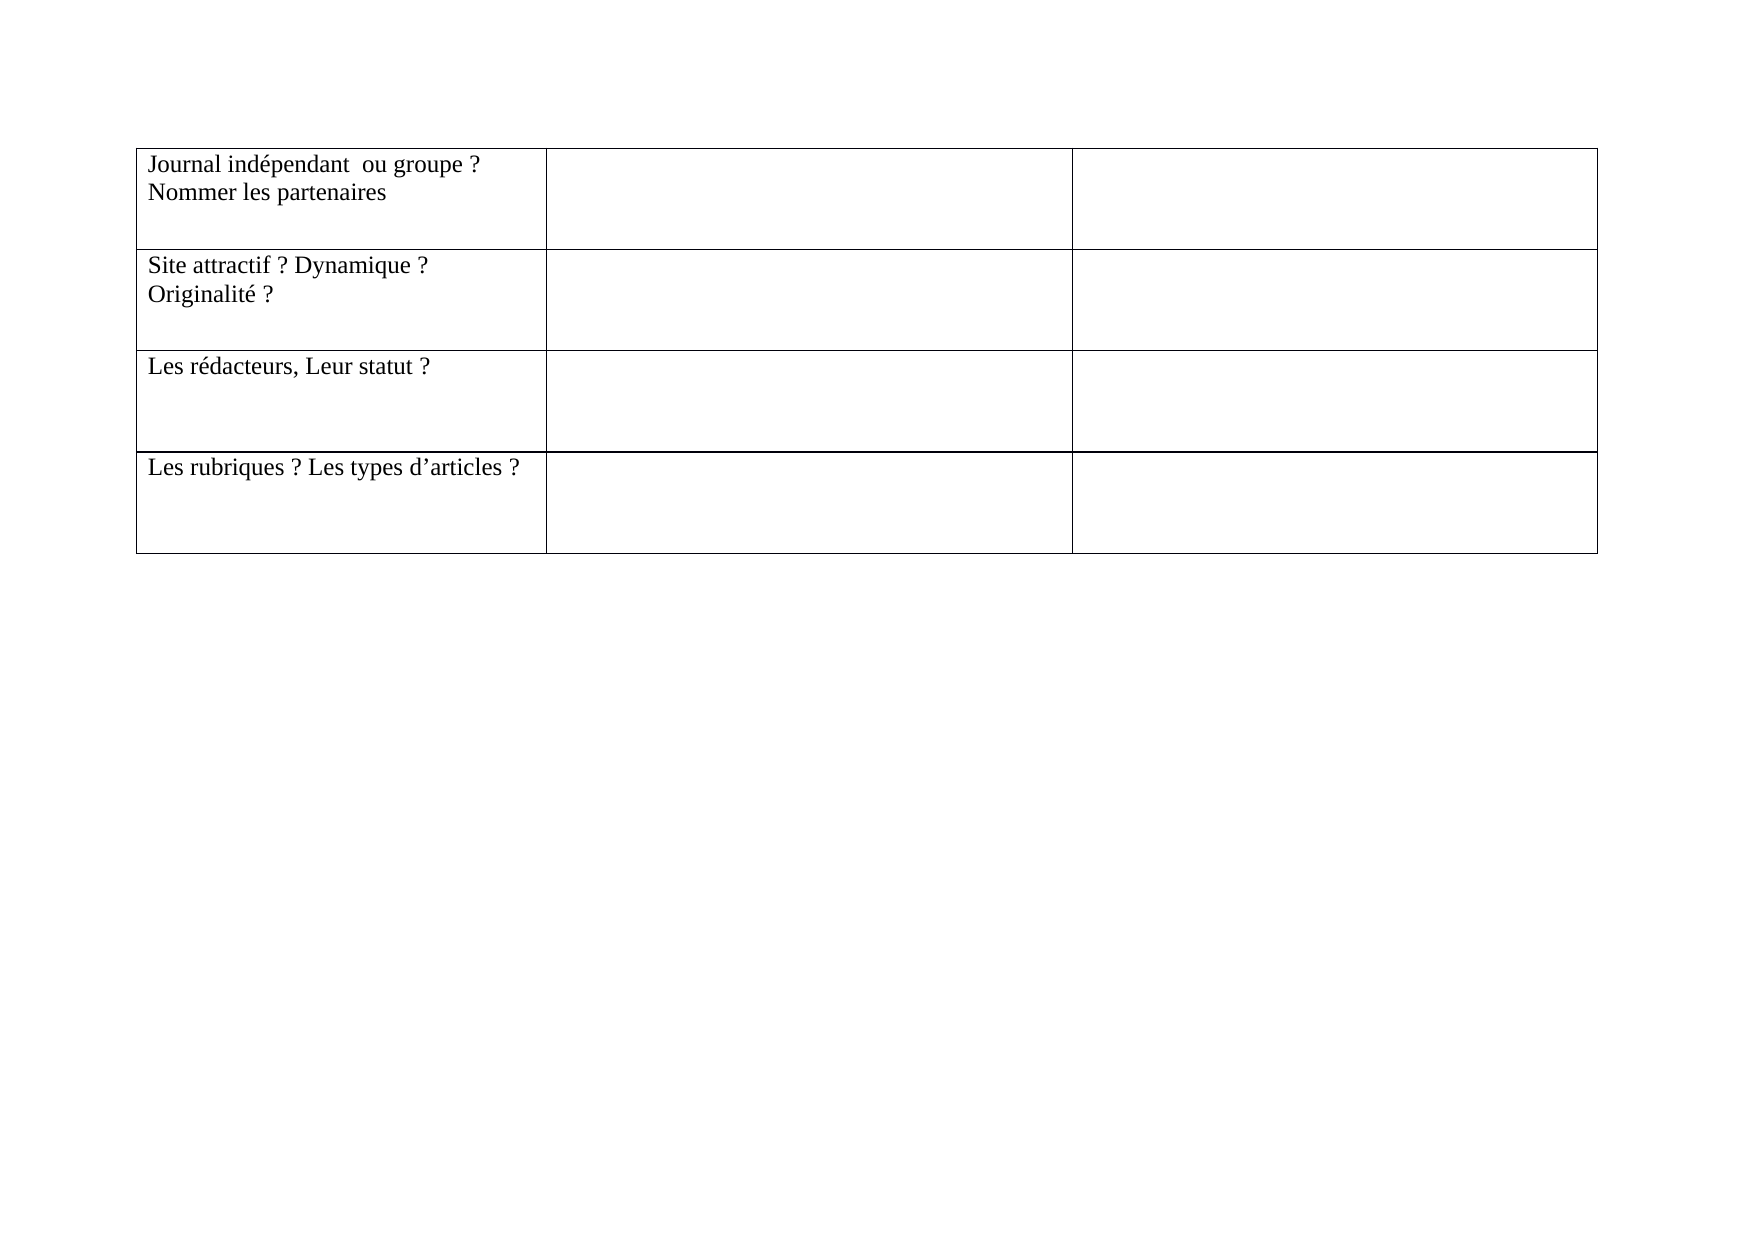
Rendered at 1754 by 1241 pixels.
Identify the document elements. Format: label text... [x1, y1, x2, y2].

table_cell [1073, 149, 1597, 249]
table_cell [1073, 453, 1597, 553]
table_cell Journal indépendant ou groupe ? Nommer les partenaires [137, 149, 546, 249]
table_cell [1073, 250, 1597, 350]
table_cell [547, 453, 1072, 553]
table_cell Site attractif ? Dynamique ? Originalité ? [137, 250, 546, 350]
table_cell [547, 149, 1072, 249]
table_cell Les rubriques ? Les types d’articles ? [137, 453, 546, 553]
table_cell Les rédacteurs, Leur statut ? [137, 351, 546, 451]
table_cell [547, 351, 1072, 451]
table_cell [547, 250, 1072, 350]
table_cell [1073, 351, 1597, 451]
